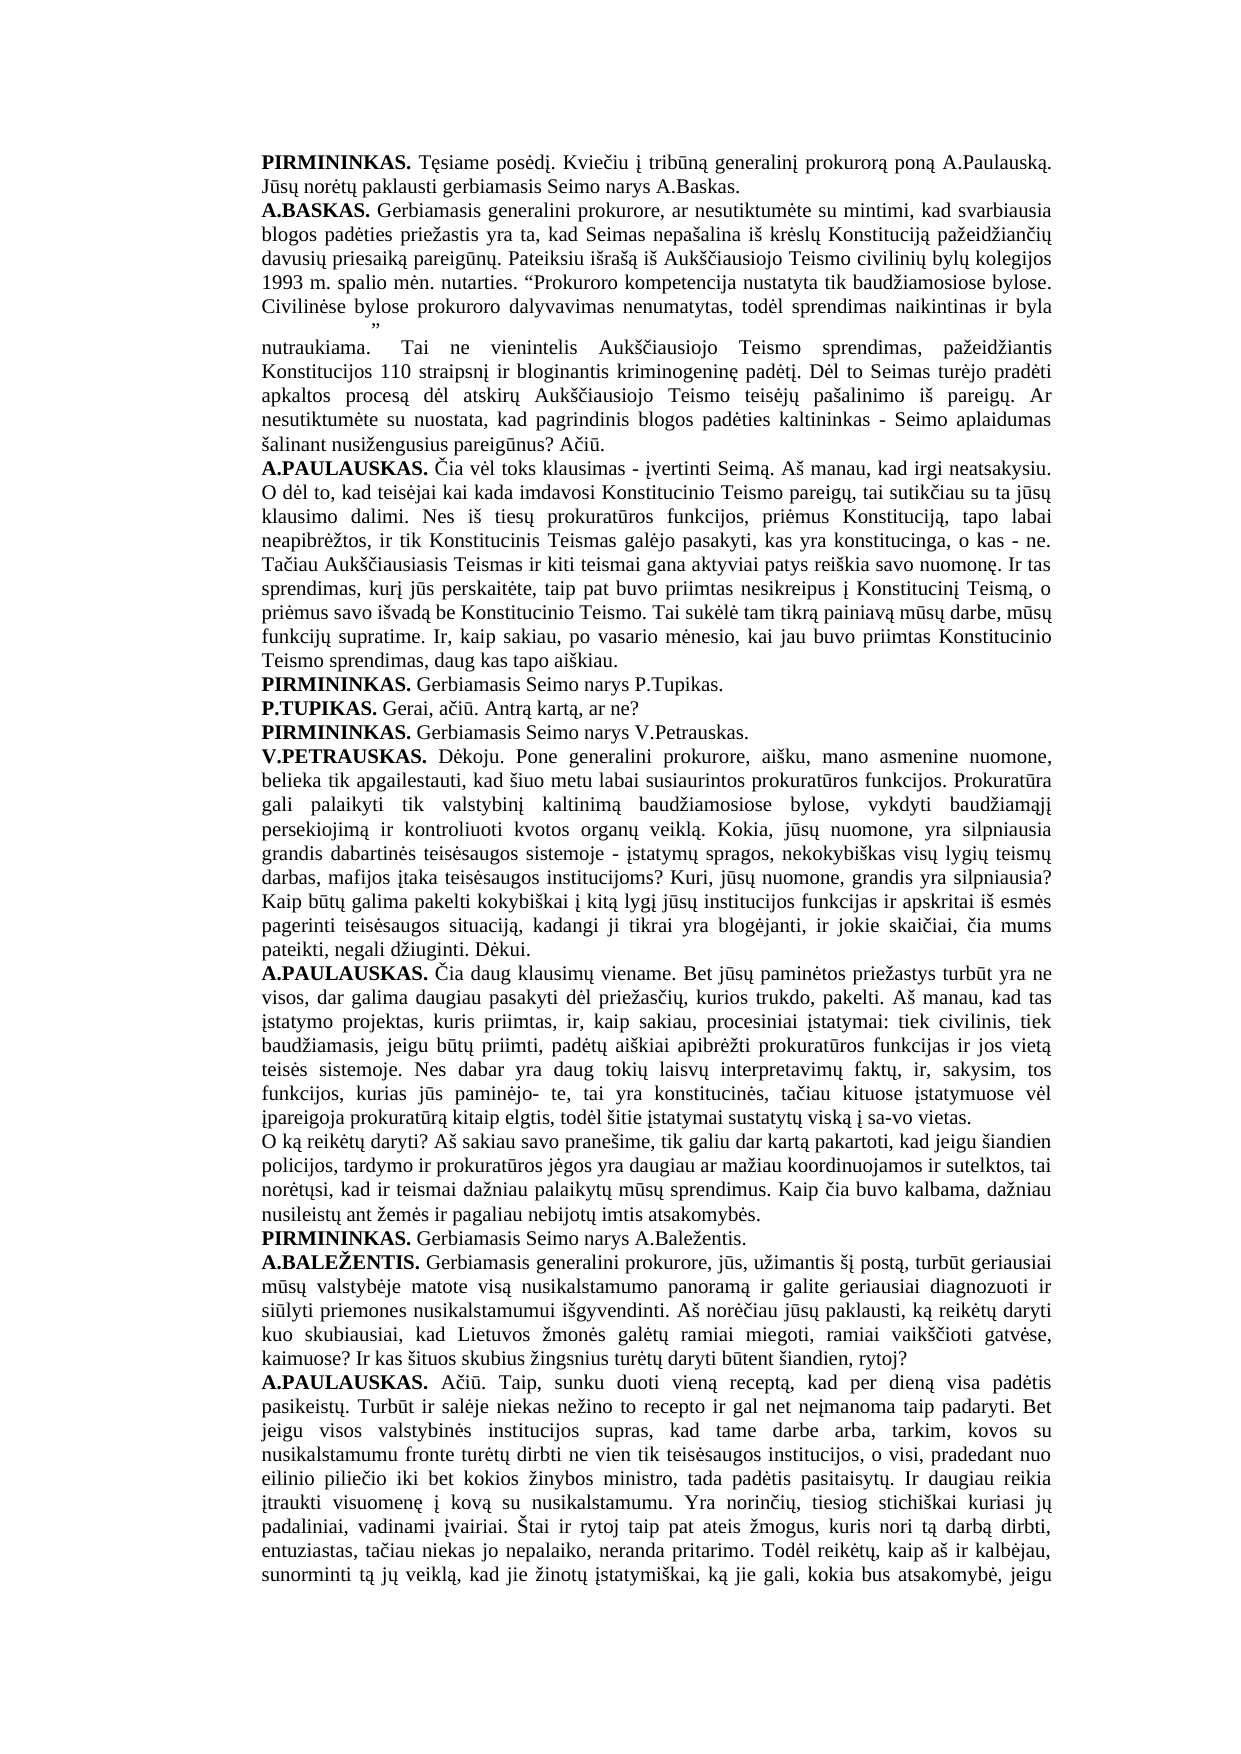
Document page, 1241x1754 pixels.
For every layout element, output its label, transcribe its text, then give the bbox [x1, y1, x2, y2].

text P.TUPIKAS. Gerai, ačiū. Antrą kartą, ar ne? [261, 696, 1053, 720]
text A.BALEŽENTIS. Gerbiamasis generalini prokurore, jūs, užimantis šį postą, turbūt geriausiai mūsų valstybėje matote visą nusikalstamumo panoramą ir galite geriausiai diagnozuoti ir siūlyti priemones nusikalstamumui išgyvendinti. Aš norėčiau jūsų paklausti, ką reikėtų daryti kuo skubiausiai, kad Lietuvos žmonės galėtų ramiai miegoti, ramiai vaikščioti gatvėse, kaimuose? Ir kas šituos skubius žingsnius turėtų daryti būtent šiandien, rytoj? [261, 1249, 1053, 1370]
text PIRMININKAS. Gerbiamasis Seimo narys A.Baležentis. [261, 1226, 1053, 1249]
text PIRMININKAS. Gerbiamasis Seimo narys P.Tupikas. [261, 672, 1053, 696]
text PIRMININKAS. Tęsiame posėdį. Kviečiu į tribūną generalinį prokurorą poną A.Paulauską. Jūsų norėtų paklausti gerbiamasis Seimo narys A.Baskas. [261, 150, 1053, 198]
text V.PETRAUSKAS. Dėkoju. Pone generalini prokurore, aišku, mano asmenine nuomone, belieka tik apgailestauti, kad šiuo metu labai susiaurintos prokuratūros funkcijos. Prokuratūra gali palaikyti tik valstybinį kaltinimą baudžiamosiose bylose, vykdyti baudžiamąjį persekiojimą ir kontroliuoti kvotos organų veiklą. Kokia, jūsų nuomone, yra silpniausia grandis dabartinės teisėsaugos sistemoje - įstatymų spragos, nekokybiškas visų lygių teismų darbas, mafijos įtaka teisėsaugos institucijoms? Kuri, jūsų nuomone, grandis yra silpniausia? Kaip būtų galima pakelti kokybiškai į kitą lygį jūsų institucijos funkcijas ir apskritai iš esmės pagerinti teisėsaugos situaciją, kadangi ji tikrai yra blogėjanti, ir jokie skaičiai, čia mums pateikti, negali džiuginti. Dėkui. [261, 744, 1053, 961]
text O ką reikėtų daryti? Aš sakiau savo pranešime, tik galiu dar kartą pakartoti, kad jeigu šiandien policijos, tardymo ir prokuratūros jėgos yra daugiau ar mažiau koordinuojamos ir sutelktos, tai norėtųsi, kad ir teismai dažniau palaikytų mūsų sprendimus. Kaip čia buvo kalbama, dažniau nusileistų ant žemės ir pagaliau nebijotų imtis atsakomybės. [261, 1129, 1053, 1226]
text A.PAULAUSKAS. Ačiū. Taip, sunku duoti vieną receptą, kad per dieną visa padėtis pasikeistų. Turbūt ir salėje niekas nežino to recepto ir gal net neįmanoma taip padaryti. Bet jeigu visos valstybinės institucijos supras, kad tame darbe arba, tarkim, kovos su nusikalstamumu fronte turėtų dirbti ne vien tik teisėsaugos institucijos, o visi, pradedant nuo eilinio piliečio iki bet kokios žinybos ministro, tada padėtis pasitaisytų. Ir daugiau reikia įtraukti visuomenę į kovą su nusikalstamumu. Yra norinčių, tiesiog stichiškai kuriasi jų padaliniai, vadinami įvairiai. Štai ir rytoj taip pat ateis žmogus, kuris nori tą darbą dirbti, entuziastas, tačiau niekas jo nepalaiko, neranda pritarimo. Todėl reikėtų, kaip aš ir kalbėjau, sunorminti tą jų veiklą, kad jie žinotų įstatymiškai, ką jie gali, kokia bus atsakomybė, jeigu [261, 1370, 1053, 1586]
text A.PAULAUSKAS. Čia daug klausimų viename. Bet jūsų paminėtos priežastys turbūt yra ne visos, dar galima daugiau pasakyti dėl priežasčių, kurios trukdo, pakelti. Aš manau, kad tas įstatymo projektas, kuris priimtas, ir, kaip sakiau, procesiniai įstatymai: tiek civilinis, tiek baudžiamasis, jeigu būtų priimti, padėtų aiškiai apibrėžti prokuratūros funkcijas ir jos vietą teisės sistemoje. Nes dabar yra daug tokių laisvų interpretavimų faktų, ir, sakysim, tos funkcijos, kurias jūs paminėjo- te, tai yra konstitucinės, tačiau kituose įstatymuose vėl įpareigoja prokuratūrą kitaip elgtis, todėl šitie įstatymai sustatytų viską į sa-vo vietas. [261, 961, 1053, 1129]
text A.BASKAS. Gerbiamasis generalini prokurore, ar nesutiktumėte su mintimi, kad svarbiausia blogos padėties priežastis yra ta, kad Seimas nepašalina iš krėslų Konstituciją pažeidžiančių davusių priesaiką pareigūnų. Pateiksiu išrašą iš Aukščiausiojo Teismo civilinių bylų kolegijos 1993 m. spalio mėn. nutarties. “Prokuroro kompetencija nustatyta tik baudžiamosiose bylose. Civilinėse bylose prokuroro dalyvavimas nenumatytas, todėl sprendimas naikintinas ir byla nutraukiama.” Tai ne vienintelis Aukščiausiojo Teismo sprendimas, pažeidžiantis Konstitucijos 110 straipsnį ir bloginantis kriminogeninę padėtį. Dėl to Seimas turėjo pradėti apkaltos procesą dėl atskirų Aukščiausiojo Teismo teisėjų pašalinimo iš pareigų. Ar nesutiktumėte su nuostata, kad pagrindinis blogos padėties kaltininkas - Seimo aplaidumas šalinant nusižengusius pareigūnus? Ačiū. [261, 198, 1053, 456]
text PIRMININKAS. Gerbiamasis Seimo narys V.Petrauskas. [261, 720, 1053, 744]
text A.PAULAUSKAS. Čia vėl toks klausimas - įvertinti Seimą. Aš manau, kad irgi neatsakysiu. O dėl to, kad teisėjai kai kada imdavosi Konstitucinio Teismo pareigų, tai sutikčiau su ta jūsų klausimo dalimi. Nes iš tiesų prokuratūros funkcijos, priėmus Konstituciją, tapo labai neapibrėžtos, ir tik Konstitucinis Teismas galėjo pasakyti, kas yra konstitucinga, o kas - ne. Tačiau Aukščiausiasis Teismas ir kiti teismai gana aktyviai patys reiškia savo nuomonę. Ir tas sprendimas, kurį jūs perskaitėte, taip pat buvo priimtas nesikreipus į Konstitucinį Teismą, o priėmus savo išvadą be Konstitucinio Teismo. Tai sukėlė tam tikrą painiavą mūsų darbe, mūsų funkcijų supratime. Ir, kaip sakiau, po vasario mėnesio, kai jau buvo priimtas Konstitucinio Teismo sprendimas, daug kas tapo aiškiau. [261, 456, 1053, 672]
